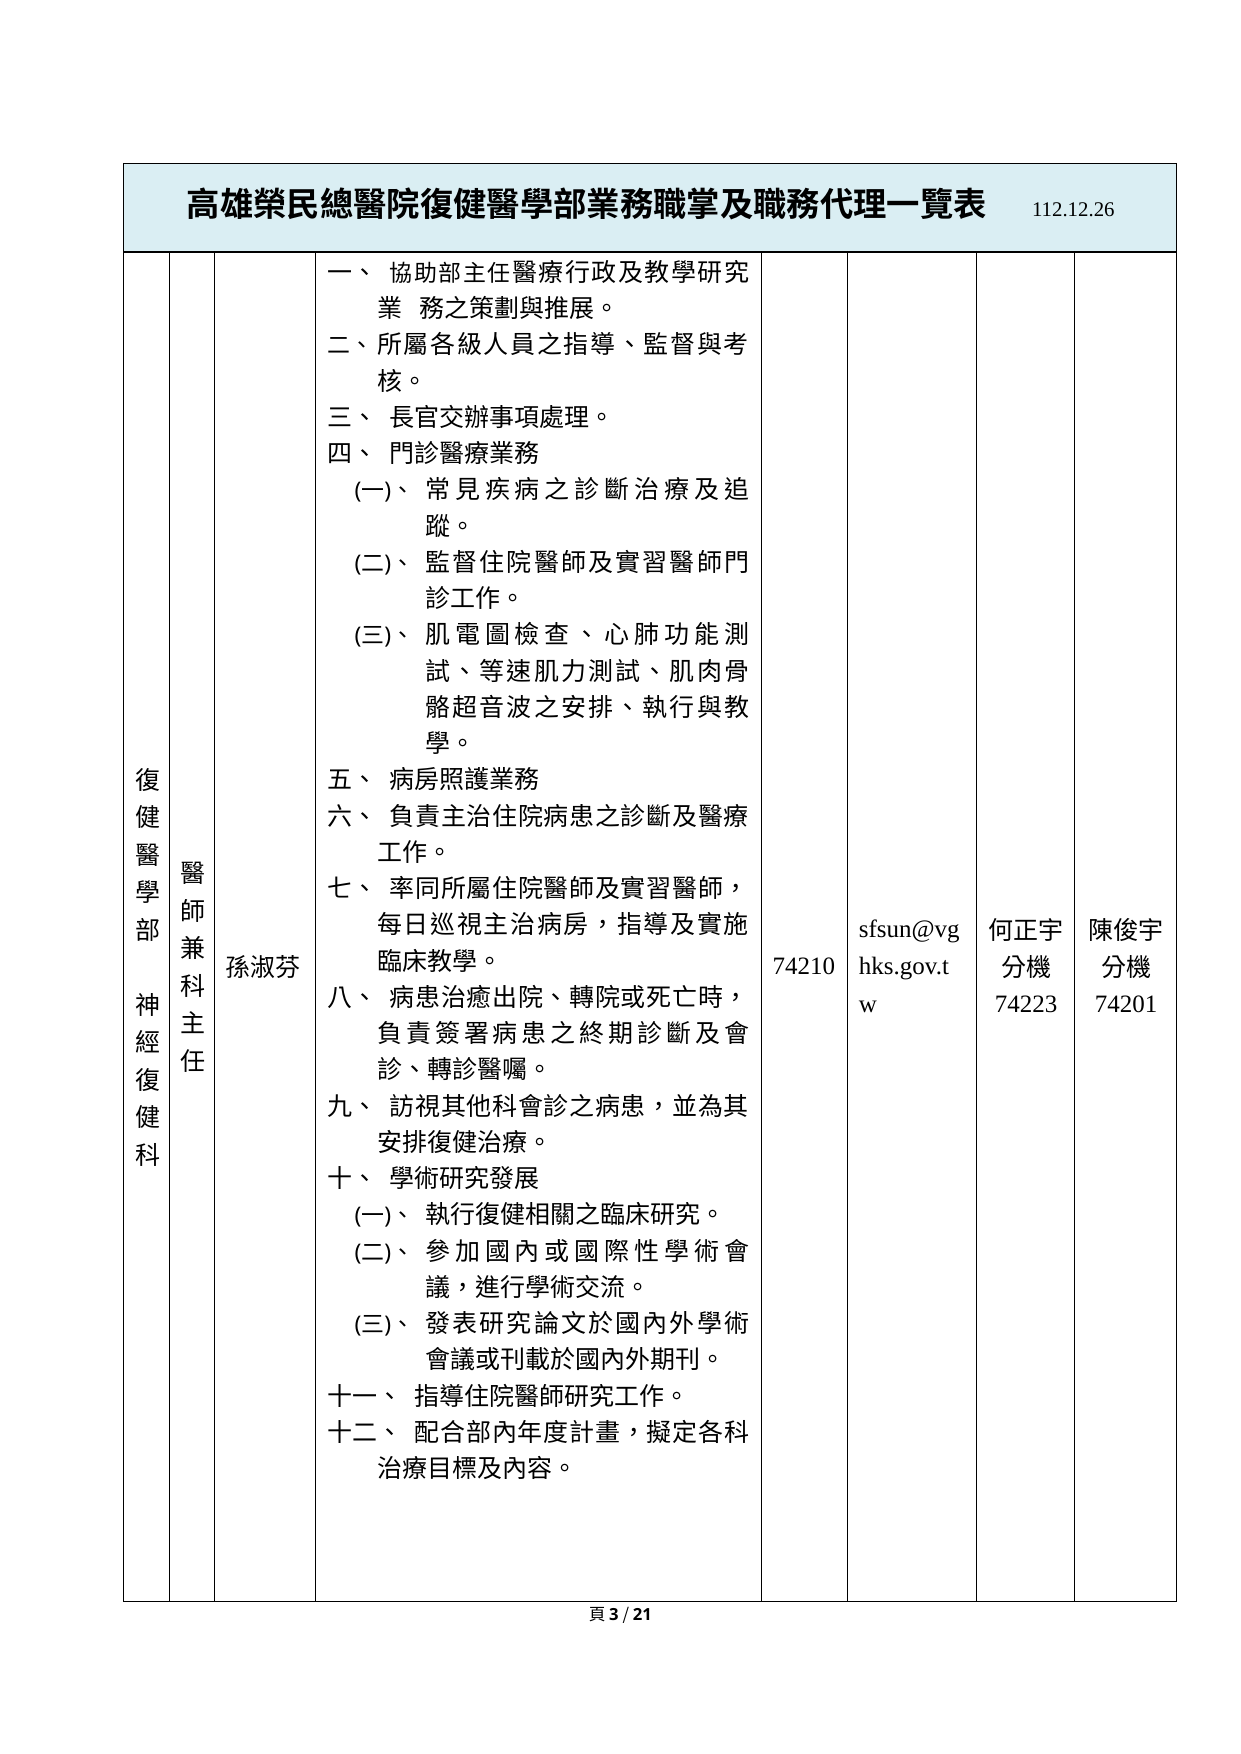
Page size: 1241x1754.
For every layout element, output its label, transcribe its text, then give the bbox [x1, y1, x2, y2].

table_cell 孫淑芬 [215, 253, 315, 1601]
table_cell 醫師兼科主任 [170, 253, 214, 1601]
table_cell sfsun@vghks.gov.tw [848, 253, 976, 1601]
table_header 高雄榮民總醫院復健醫學部業務職掌及職務代理一覽表 112.12.26 [124, 164, 1176, 251]
table_cell 協助部主任醫療行政及教學研究業 務之策劃與推展。 所屬各級人員之指導、監督與考核。 長官交辦事項處理。 門診醫療業務 常見疾病之診斷治療及追蹤。 監督住院醫師及實習醫師門診工作。 肌電圖檢查、心肺功能測試、等速肌力測試、肌肉骨骼超音波之安排、執行與教學。 病房照護業務 負責主治住院病患之診斷及醫療工作。 率同所屬住院醫師及實習醫師，每日巡視主治病房，指導及實施臨床教學。 病患治癒出院、轉院或死亡時，負責簽署病患之終期診斷及會診、轉診醫囑。 訪視其他科會診之病患，並為其安排復健治療。 學術研究發展 執行復健相關之臨床研究。 參加國內或國際性學術會議，進行學術交流。 發表研究論文於國內外學術會議或刊載於國內外期刊。 指導住院醫師研究工作。 配合部內年度計畫，擬定各科治療目標及內容。 [316, 253, 761, 1601]
table_cell 74210 [762, 253, 847, 1601]
table_cell 何正宇 分機 74223 [977, 253, 1074, 1601]
table_cell 陳俊宇 分機 74201 [1075, 253, 1176, 1601]
table_cell 復健醫學部 神經復健科 [124, 253, 169, 1601]
